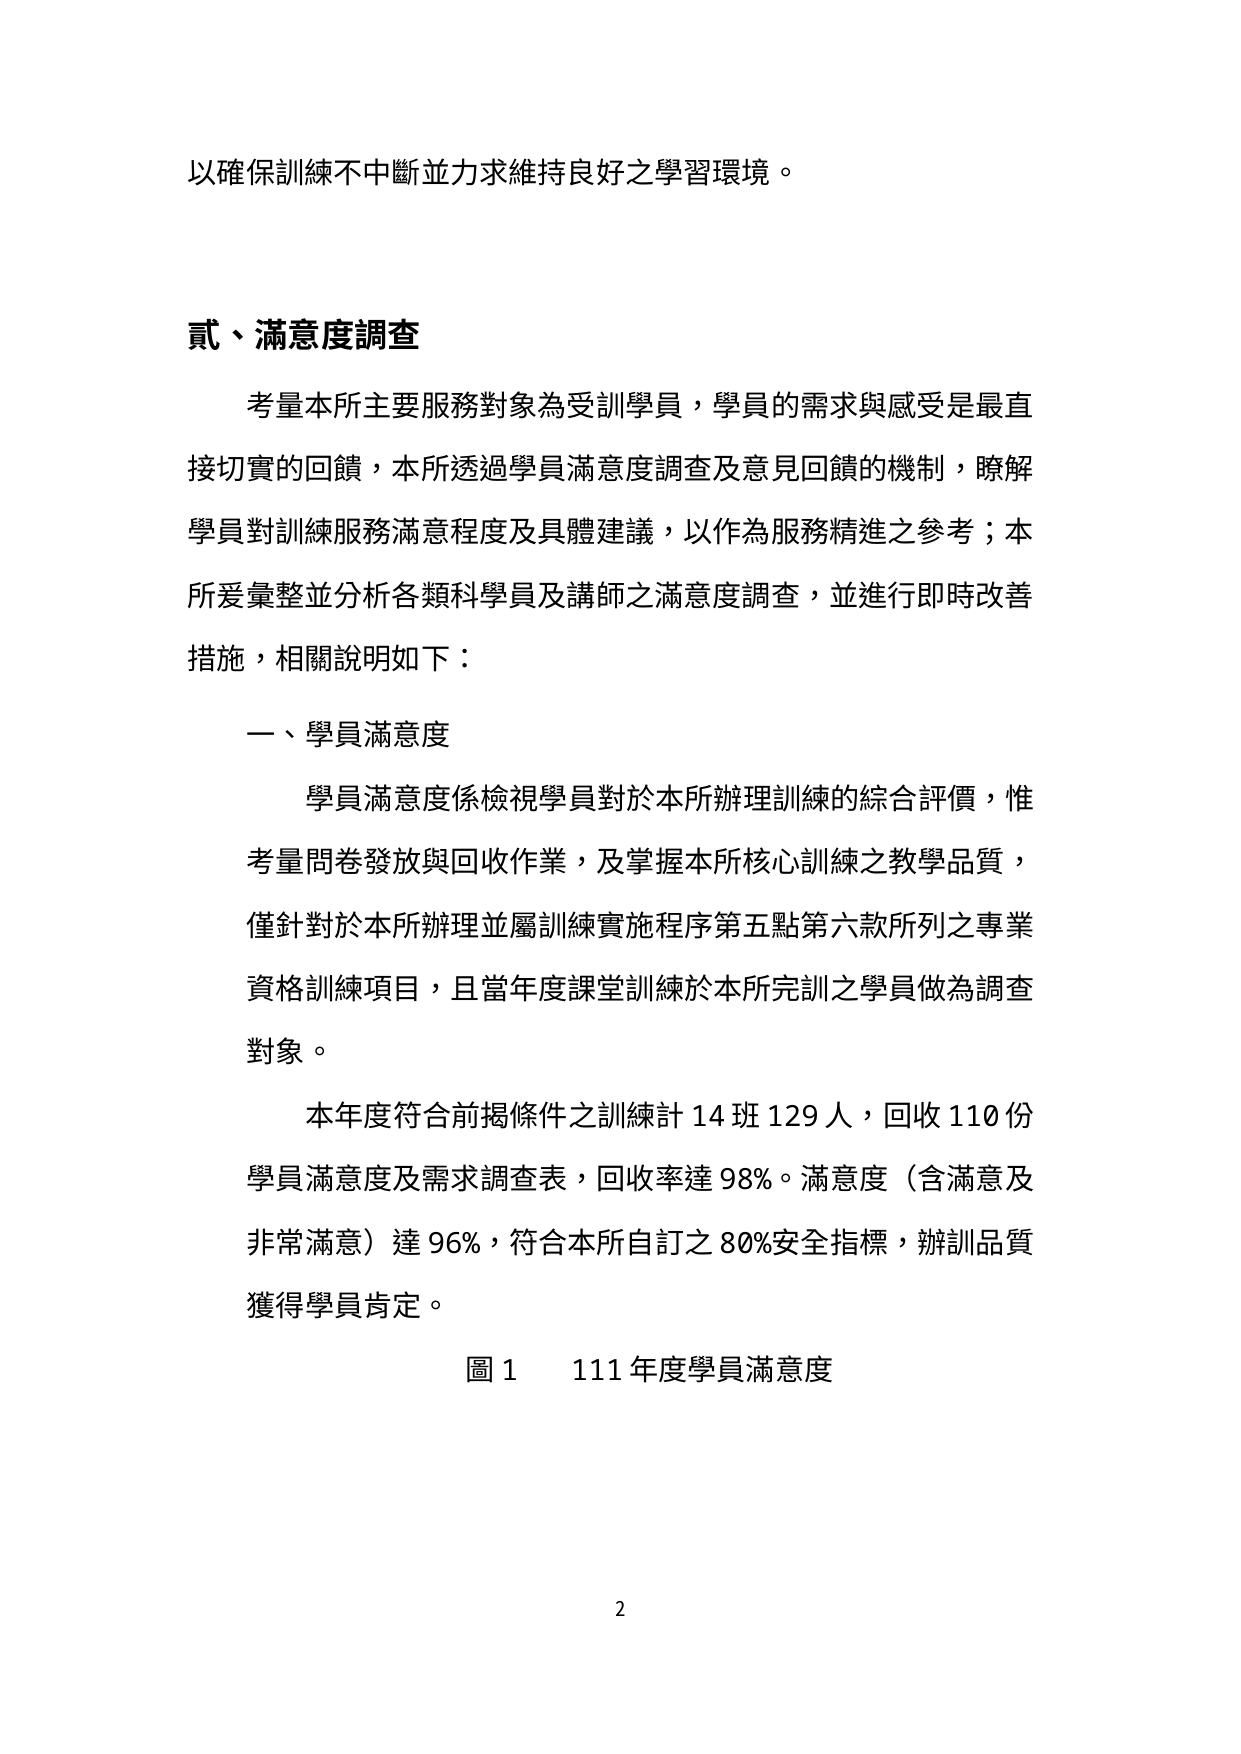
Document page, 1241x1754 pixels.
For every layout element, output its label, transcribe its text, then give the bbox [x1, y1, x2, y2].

text 一、學員滿意度 [187, 712, 1053, 754]
text 以確保訓練不中斷並力求維持良好之學習環境。 [187, 150, 1053, 192]
text 貳、滿意度調查 [187, 309, 1053, 357]
text 圖1 111年度學員滿意度 [187, 1346, 1053, 1389]
text 考量本所主要服務對象為受訓學員，學員的需求與感受是最直接切實的回饋，本所透過學員滿意度調查及意見回饋的機制，瞭解學員對訓練服務滿意程度及具體建議，以作為服務精進之參考；本所爰彙整並分析各類科學員及講師之滿意度調查，並進行即時改善措施，相關說明如下： [187, 382, 1053, 678]
text 本年度符合前揭條件之訓練計14班129人，回收110份學員滿意度及需求調查表，回收率達98%。滿意度（含滿意及非常滿意）達96%，符合本所自訂之80%安全指標，辦訓品質獲得學員肯定。 [246, 1092, 1053, 1325]
text 學員滿意度係檢視學員對於本所辦理訓練的綜合評價，惟考量問卷發放與回收作業，及掌握本所核心訓練之教學品質，僅針對於本所辦理並屬訓練實施程序第五點第六款所列之專業資格訓練項目，且當年度課堂訓練於本所完訓之學員做為調查對象。 [246, 775, 1053, 1071]
